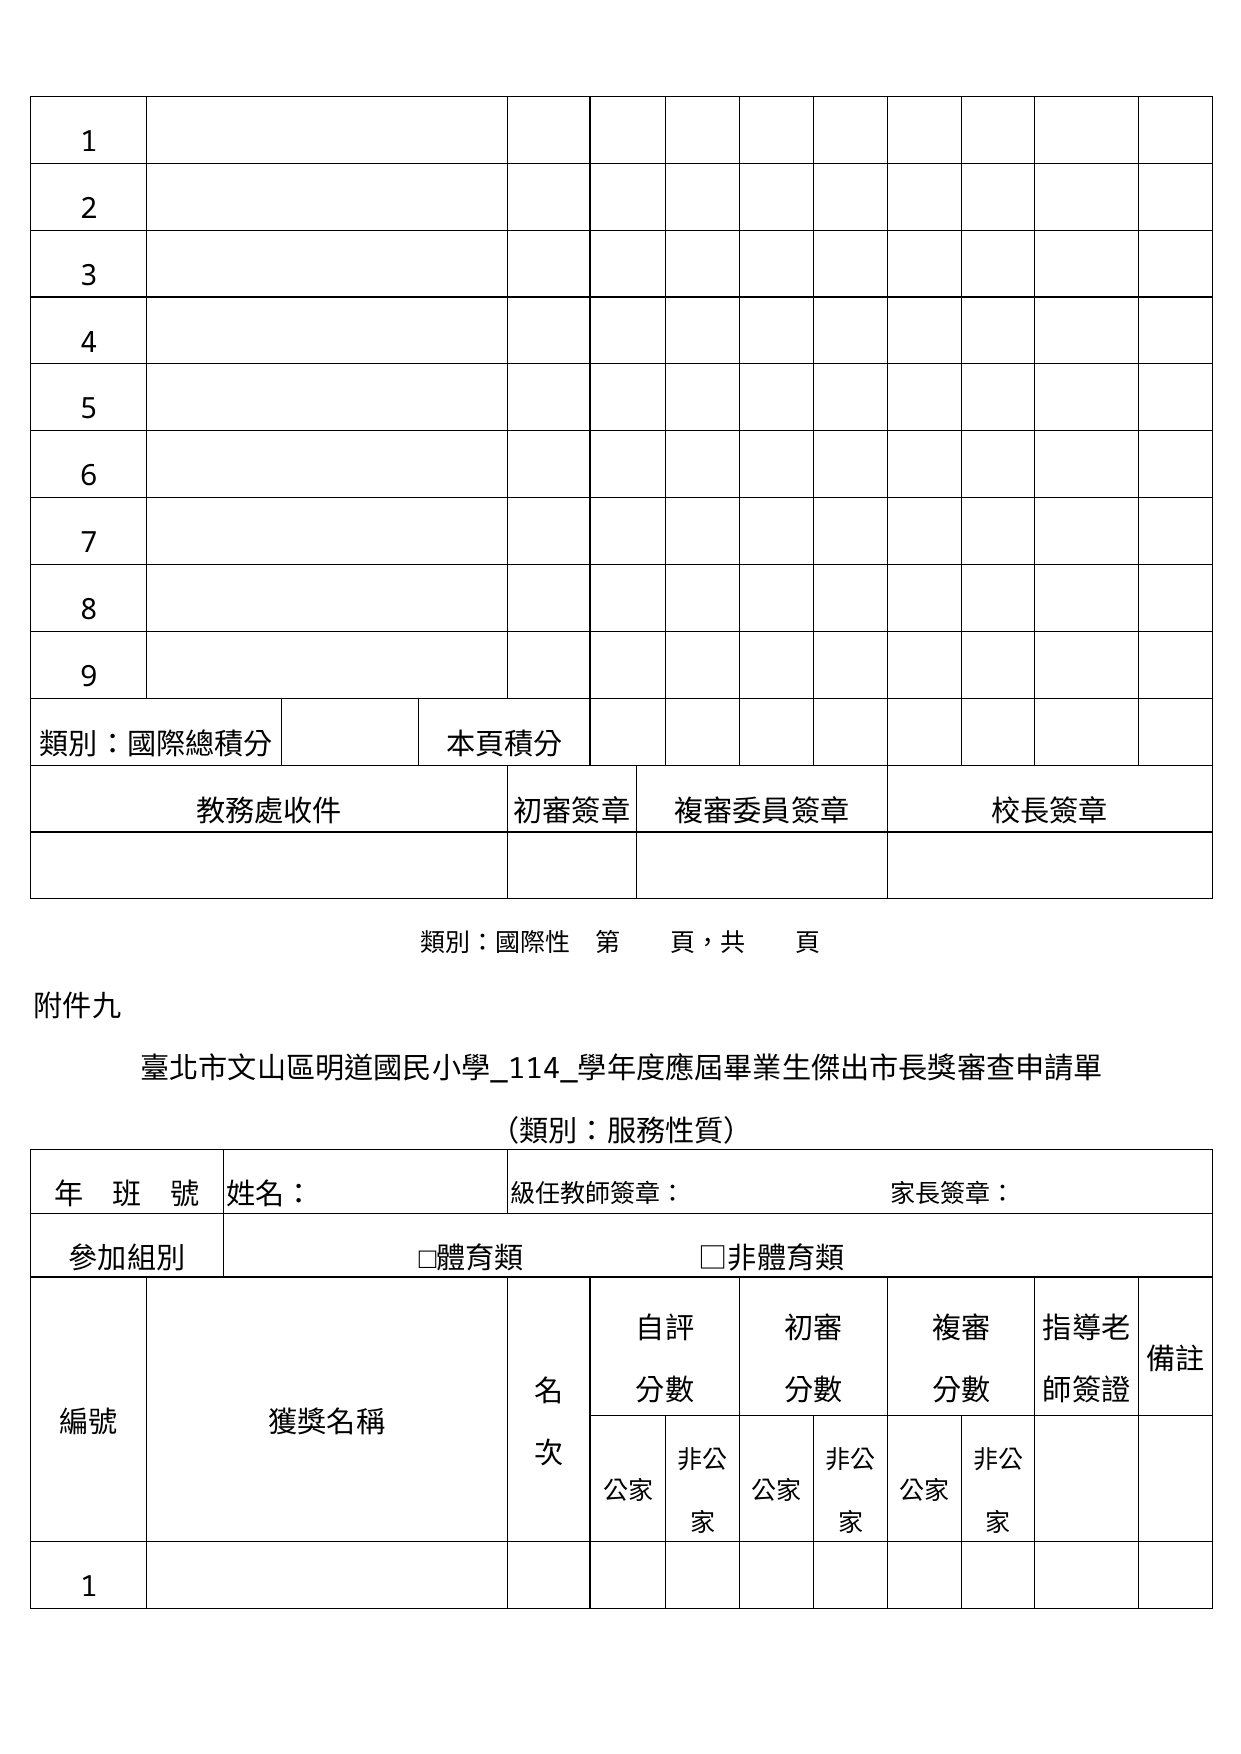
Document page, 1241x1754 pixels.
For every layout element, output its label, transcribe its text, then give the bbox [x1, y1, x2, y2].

table_cell 8 [31, 565, 146, 631]
table_cell 教務處收件 [31, 766, 507, 831]
table_cell [591, 565, 665, 631]
table_cell 6 [31, 431, 146, 497]
table_cell 非公家 [814, 1416, 887, 1541]
table_cell [1213, 1541, 1220, 1608]
table_cell [508, 632, 589, 698]
table_cell 2 [31, 164, 146, 229]
table_cell [962, 231, 1034, 296]
table_cell 校長簽章 [888, 766, 1212, 831]
table_cell [814, 498, 887, 564]
table_cell [1213, 1351, 1220, 1415]
table_cell [962, 699, 1034, 764]
table_cell [740, 364, 813, 430]
table_cell 4 [31, 298, 146, 363]
table_cell [1139, 231, 1212, 296]
table_cell [888, 1542, 961, 1608]
table_cell [147, 565, 507, 631]
table_cell [888, 498, 961, 564]
table_cell 編號 [31, 1278, 146, 1541]
table_cell [1035, 699, 1138, 764]
table_cell [740, 632, 813, 698]
table_cell [1213, 698, 1220, 764]
table_cell [888, 431, 961, 497]
table_cell [1035, 164, 1138, 229]
table_cell [814, 298, 887, 363]
table_cell [666, 97, 739, 163]
table_cell [888, 298, 961, 363]
table_cell [962, 364, 1034, 430]
table_cell [962, 164, 1034, 229]
table_cell [814, 632, 887, 698]
table_cell 姓名： [224, 1150, 507, 1213]
table_cell [508, 431, 589, 497]
table_cell [888, 97, 961, 163]
table_cell [740, 97, 813, 163]
table_cell [1213, 631, 1220, 698]
table_cell [1213, 1415, 1220, 1541]
table_cell 自評 分數 [591, 1278, 739, 1415]
table_cell [147, 632, 507, 698]
table_cell [1139, 1542, 1212, 1608]
table_cell [740, 498, 813, 564]
table_cell 非公家 [962, 1416, 1034, 1541]
table_cell 名 次 [508, 1278, 589, 1541]
table_cell [1035, 298, 1138, 363]
table_cell [591, 364, 665, 430]
table_cell [591, 164, 665, 229]
table_cell [666, 164, 739, 229]
table_cell [1213, 1276, 1220, 1351]
table_cell [147, 97, 507, 163]
table_cell 備註 [1139, 1278, 1212, 1415]
table_cell [666, 364, 739, 430]
table_cell [814, 97, 887, 163]
table_cell [1139, 298, 1212, 363]
table_cell [508, 298, 589, 363]
table_cell [888, 632, 961, 698]
table_cell [1035, 364, 1138, 430]
table_cell [666, 431, 739, 497]
table_cell [1035, 498, 1138, 564]
table_cell [1139, 699, 1212, 764]
table_cell [1139, 364, 1212, 430]
table_cell [740, 1542, 813, 1608]
table_cell 級任教師簽章： [508, 1150, 887, 1213]
table_cell 5 [31, 364, 146, 430]
table_cell [147, 1542, 507, 1608]
table_cell [814, 364, 887, 430]
table_cell [962, 498, 1034, 564]
table_cell [740, 431, 813, 497]
table_cell 獲獎名稱 [147, 1278, 507, 1541]
table_cell [508, 1542, 589, 1608]
table_cell [740, 565, 813, 631]
table_cell [1213, 765, 1220, 831]
table_cell 參加組別 [31, 1214, 223, 1276]
table_cell 本頁積分 [419, 699, 589, 764]
table_cell [147, 498, 507, 564]
table_cell [1139, 632, 1212, 698]
table_cell [1213, 564, 1220, 631]
table_cell [1139, 1416, 1212, 1541]
table_cell [147, 364, 507, 430]
table_cell [1035, 97, 1138, 163]
table_cell [1139, 565, 1212, 631]
table_cell [962, 565, 1034, 631]
table_cell 7 [31, 498, 146, 564]
table_cell [1139, 498, 1212, 564]
table_cell 9 [31, 632, 146, 698]
table_cell [1035, 231, 1138, 296]
table_cell [888, 833, 1212, 898]
table_cell [591, 97, 665, 163]
table_cell [888, 164, 961, 229]
table_cell 複審委員簽章 [637, 766, 887, 831]
table_cell 3 [31, 231, 146, 296]
table_cell [1213, 1149, 1220, 1213]
table_cell [814, 1542, 887, 1608]
table_cell 家長簽章： [887, 1150, 1212, 1213]
table_cell [888, 364, 961, 430]
table_cell [1035, 1542, 1138, 1608]
table_cell [1035, 431, 1138, 497]
table_cell 初審 分數 [740, 1278, 887, 1415]
table_cell [508, 364, 589, 430]
table_cell 初審簽章 [508, 766, 636, 831]
table_cell [666, 632, 739, 698]
table_cell [1213, 230, 1220, 296]
table_cell [147, 298, 507, 363]
table_cell [666, 1542, 739, 1608]
table_cell [814, 699, 887, 764]
table_cell [962, 431, 1034, 497]
table_cell [666, 498, 739, 564]
table_cell 1 [31, 97, 146, 163]
table_cell [591, 298, 665, 363]
table_cell 非公家 [666, 1416, 739, 1541]
table_cell [1213, 363, 1220, 430]
table_cell [666, 231, 739, 296]
table_cell 複審 分數 [888, 1278, 1034, 1415]
table_cell [1213, 831, 1220, 898]
table_cell [1213, 430, 1220, 497]
table_cell [591, 1542, 665, 1608]
table_cell [814, 164, 887, 229]
table_cell 公家 [591, 1416, 665, 1541]
table_cell [31, 833, 507, 898]
table_cell [666, 699, 739, 764]
table_cell [962, 298, 1034, 363]
table_cell [508, 833, 636, 898]
table_cell [1035, 565, 1138, 631]
table_header [1212, 962, 1220, 1149]
table_cell [888, 699, 961, 764]
table_cell [282, 699, 418, 764]
table_cell [591, 431, 665, 497]
table_cell [1035, 1416, 1138, 1541]
table_cell [1213, 163, 1220, 229]
table_cell [666, 298, 739, 363]
table_header 附件九 臺北市文山區明道國民小學_114_學年度應屆畢業生傑出市長獎審查申請單 （類別：服務性質） [31, 962, 1212, 1149]
table_cell 公家 [740, 1416, 813, 1541]
table_cell [591, 231, 665, 296]
table_cell [591, 699, 665, 764]
table_cell [1035, 632, 1138, 698]
table_cell □體育類 □非體育類 [224, 1214, 1212, 1276]
table_cell [962, 632, 1034, 698]
table_cell 類別：國際總積分 [31, 699, 281, 764]
table_cell [147, 164, 507, 229]
table_cell [1139, 431, 1212, 497]
table_cell [1213, 296, 1220, 363]
table_cell [1213, 96, 1220, 163]
table_cell [508, 97, 589, 163]
table_cell [962, 1542, 1034, 1608]
table_cell [637, 833, 887, 898]
table_cell 年 班 號 [31, 1150, 223, 1213]
table_cell [814, 565, 887, 631]
table_cell [147, 431, 507, 497]
table_cell [740, 699, 813, 764]
table_cell [1139, 164, 1212, 229]
table_cell [147, 231, 507, 296]
table_cell [508, 231, 589, 296]
table_cell 1 [31, 1542, 146, 1608]
table_cell [1213, 1213, 1220, 1276]
table_cell [591, 632, 665, 698]
table_cell [814, 231, 887, 296]
table_cell [508, 498, 589, 564]
table_cell [508, 164, 589, 229]
table_cell [740, 298, 813, 363]
table_cell [962, 97, 1034, 163]
text 類別：國際性 第 頁，共 頁 [75, 899, 1165, 962]
table_cell 指導老師簽證 [1035, 1278, 1138, 1415]
table_cell [814, 431, 887, 497]
table_cell 公家 [888, 1416, 961, 1541]
table_cell [508, 565, 589, 631]
table_cell [740, 164, 813, 229]
table_cell [591, 498, 665, 564]
table_cell [888, 565, 961, 631]
table_cell [888, 231, 961, 296]
table_cell [740, 231, 813, 296]
table_cell [1139, 97, 1212, 163]
table_cell [1213, 497, 1220, 564]
table_cell [666, 565, 739, 631]
